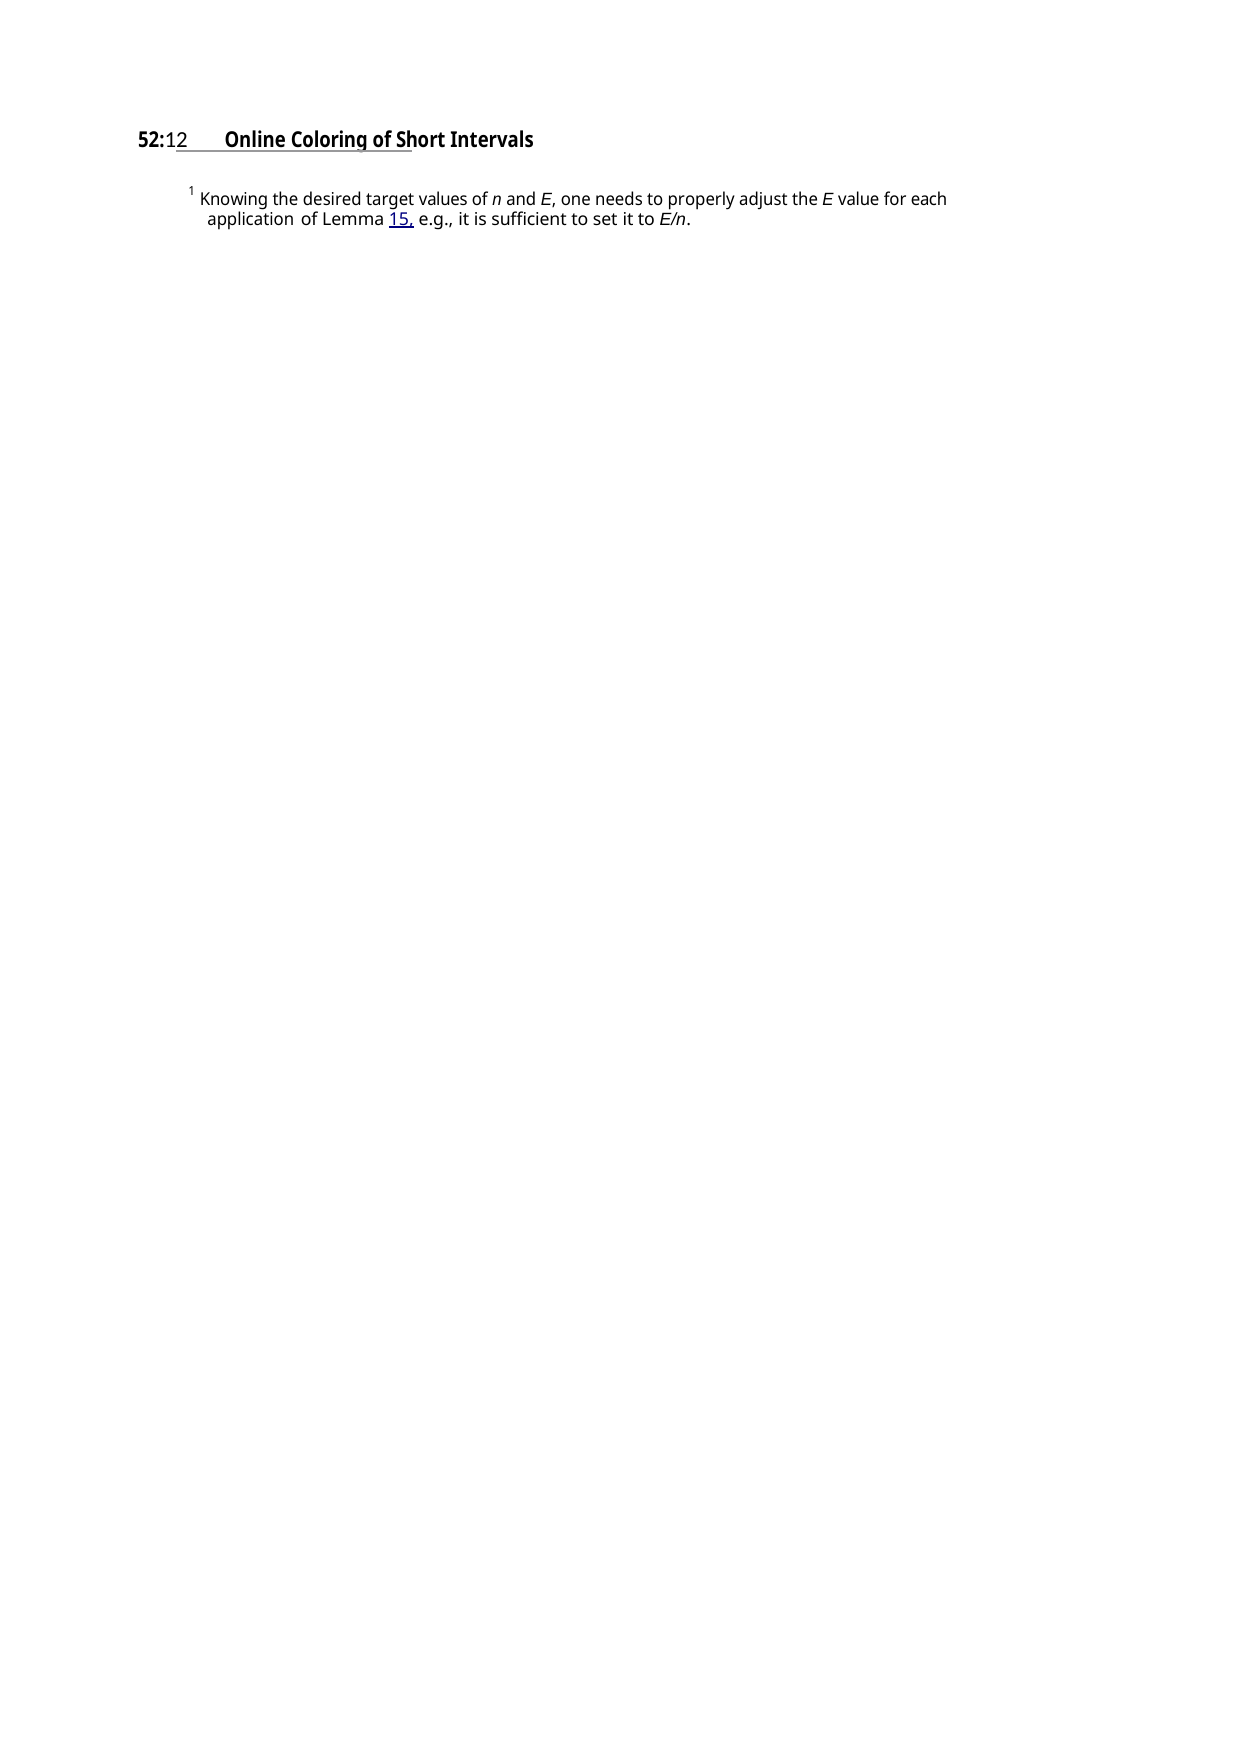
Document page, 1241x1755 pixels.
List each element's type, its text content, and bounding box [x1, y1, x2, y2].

text 1 Knowing the desired target values of n and E, one needs to properly adjust the E value for each application of Lemma 15, e.g., it is sufficient to set it to E/n. [188, 189, 1022, 229]
